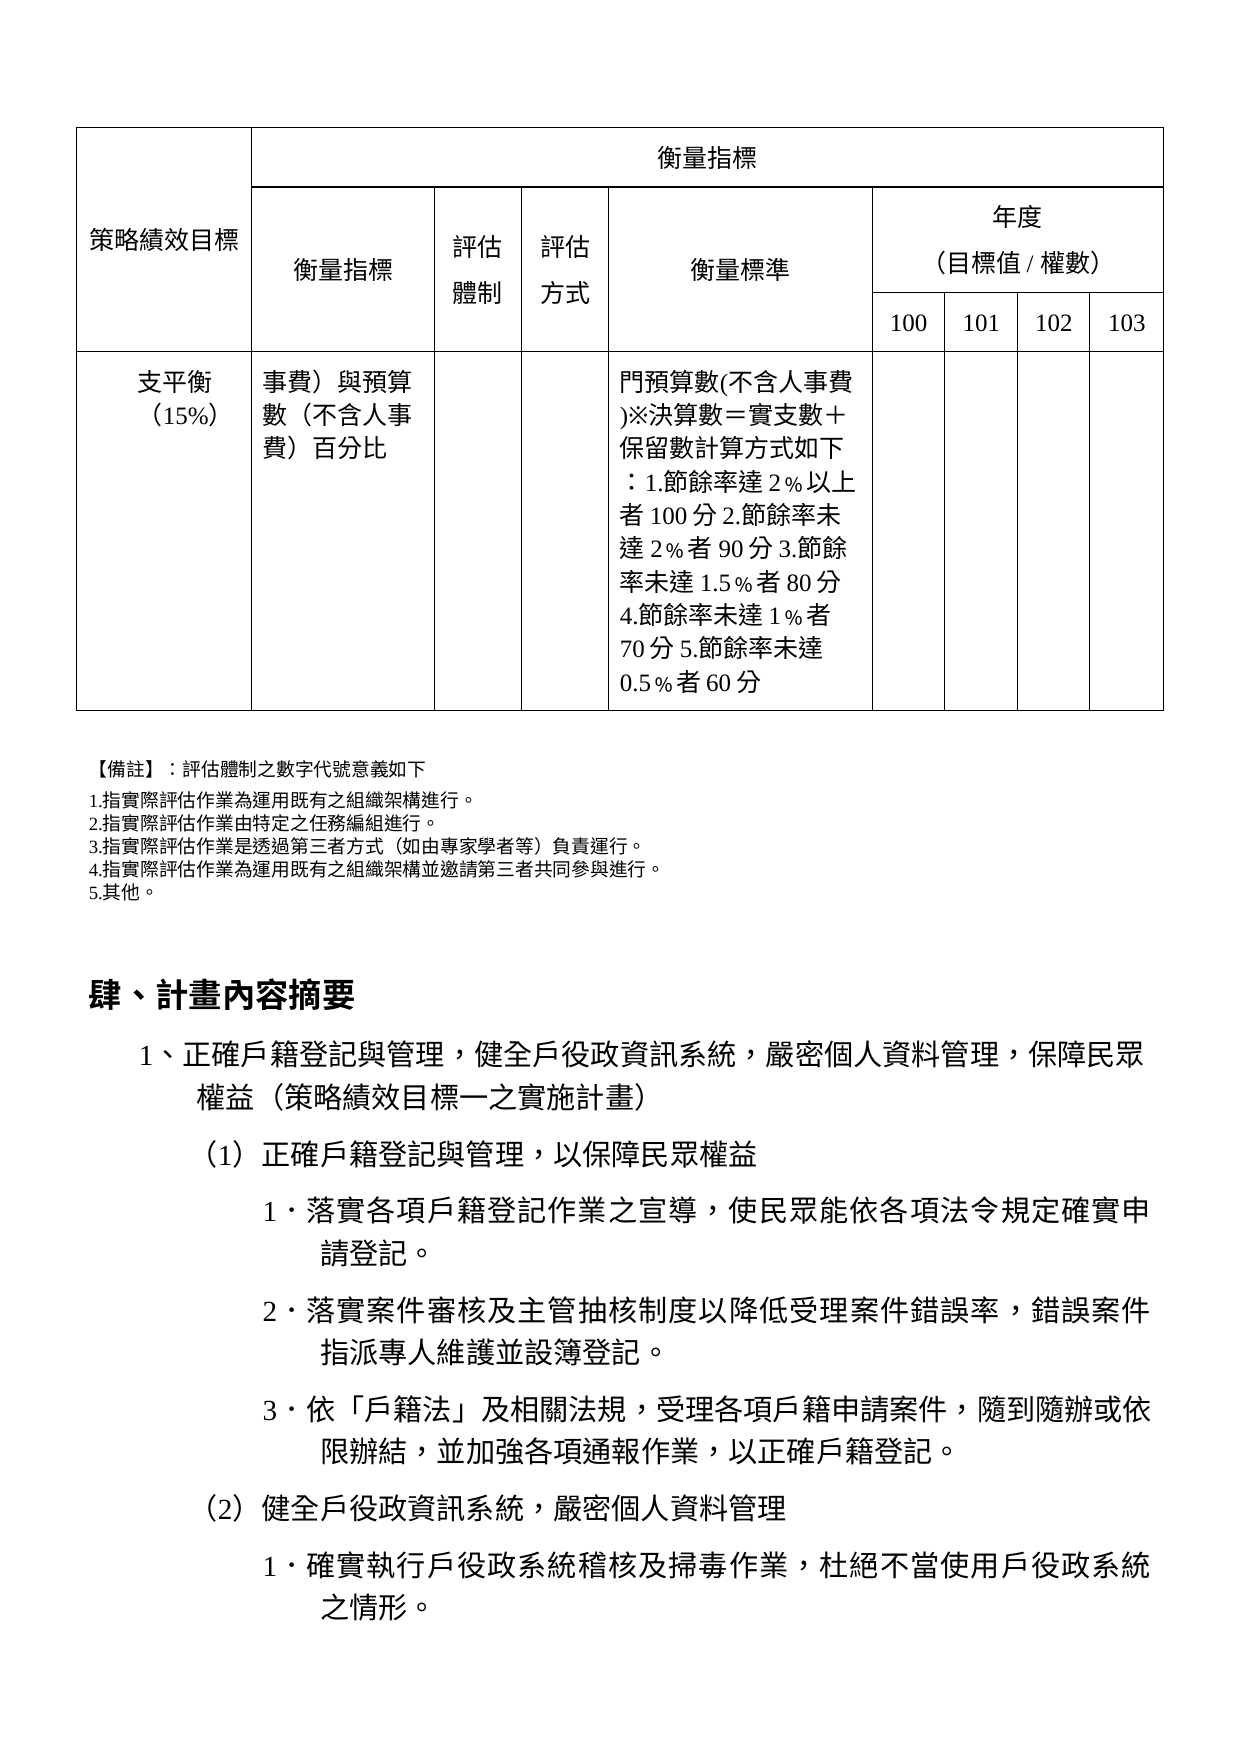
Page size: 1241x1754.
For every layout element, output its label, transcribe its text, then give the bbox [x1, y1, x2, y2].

table_cell 103 [1090, 293, 1163, 351]
table_cell 事費）與預算數（不含人事費）百分比 [252, 352, 434, 710]
list 指實際評估作業由特定之任務編組進行。 [88, 816, 1152, 834]
table_cell 評估 方式 [522, 188, 608, 351]
table_cell 101 [945, 293, 1017, 351]
table_cell 102 [1018, 293, 1089, 351]
table_cell 100 [873, 293, 944, 351]
list 指實際評估作業為運用既有之組織架構並邀請第三者共同參與進行。 [88, 861, 1152, 880]
table_cell [1090, 352, 1163, 710]
table_cell [522, 352, 608, 710]
list 落實各項戶籍登記作業之宣導，使民眾能依各項法令規定確實申請登記。 [262, 1188, 1152, 1272]
list 落實案件審核及主管抽核制度以降低受理案件錯誤率，錯誤案件指派專人維護並設簿登記。 [262, 1287, 1152, 1372]
table_cell [945, 352, 1017, 710]
text 肆、計畫內容摘要 [88, 969, 1152, 1017]
text 【備註】：評估體制之數字代號意義如下 [88, 761, 1152, 780]
table_cell 支平衡（15%） [77, 352, 251, 710]
table_cell [435, 352, 521, 710]
table_cell 年度 （目標值 / 權數） [873, 188, 1163, 292]
list 正確戶籍登記與管理，健全戶役政資訊系統，嚴密個人資料管理，保障民眾權益（策略績效目標一之實施計畫） [138, 1032, 1152, 1116]
list 依「戶籍法」及相關法規，受理各項戶籍申請案件，隨到隨辦或依限辦結，並加強各項通報作業，以正確戶籍登記。 [262, 1386, 1152, 1471]
list 健全戶役政資訊系統，嚴密個人資料管理 [188, 1485, 1152, 1528]
table_cell 衡量指標 [252, 188, 434, 351]
table_cell 衡量標準 [609, 188, 872, 351]
table_header 策略績效目標 [77, 128, 251, 351]
list 其他。 [88, 884, 1152, 903]
table_cell [1018, 352, 1089, 710]
table_cell [873, 352, 944, 710]
list 正確戶籍登記與管理，以保障民眾權益 [188, 1131, 1152, 1173]
table_cell 評估 體制 [435, 188, 521, 351]
list 指實際評估作業為運用既有之組織架構進行。 [88, 793, 1152, 811]
list 指實際評估作業是透過第三者方式（如由專家學者等）負責運行。 [88, 838, 1152, 857]
list 確實執行戶役政系統稽核及掃毒作業，杜絕不當使用戶役政系統之情形。 [262, 1542, 1152, 1627]
table_header 衡量指標 [252, 128, 1163, 186]
table_cell 門預算數(不含人事費)※決算數＝實支數＋保留數計算方式如下：1.節餘率達2﹪以上者100分2.節餘率未達 2﹪者 90分3.節餘率未達1.5﹪者 80分4.節餘率未達1﹪者 70分5.節餘率未達0.5﹪者60分 [609, 352, 872, 710]
